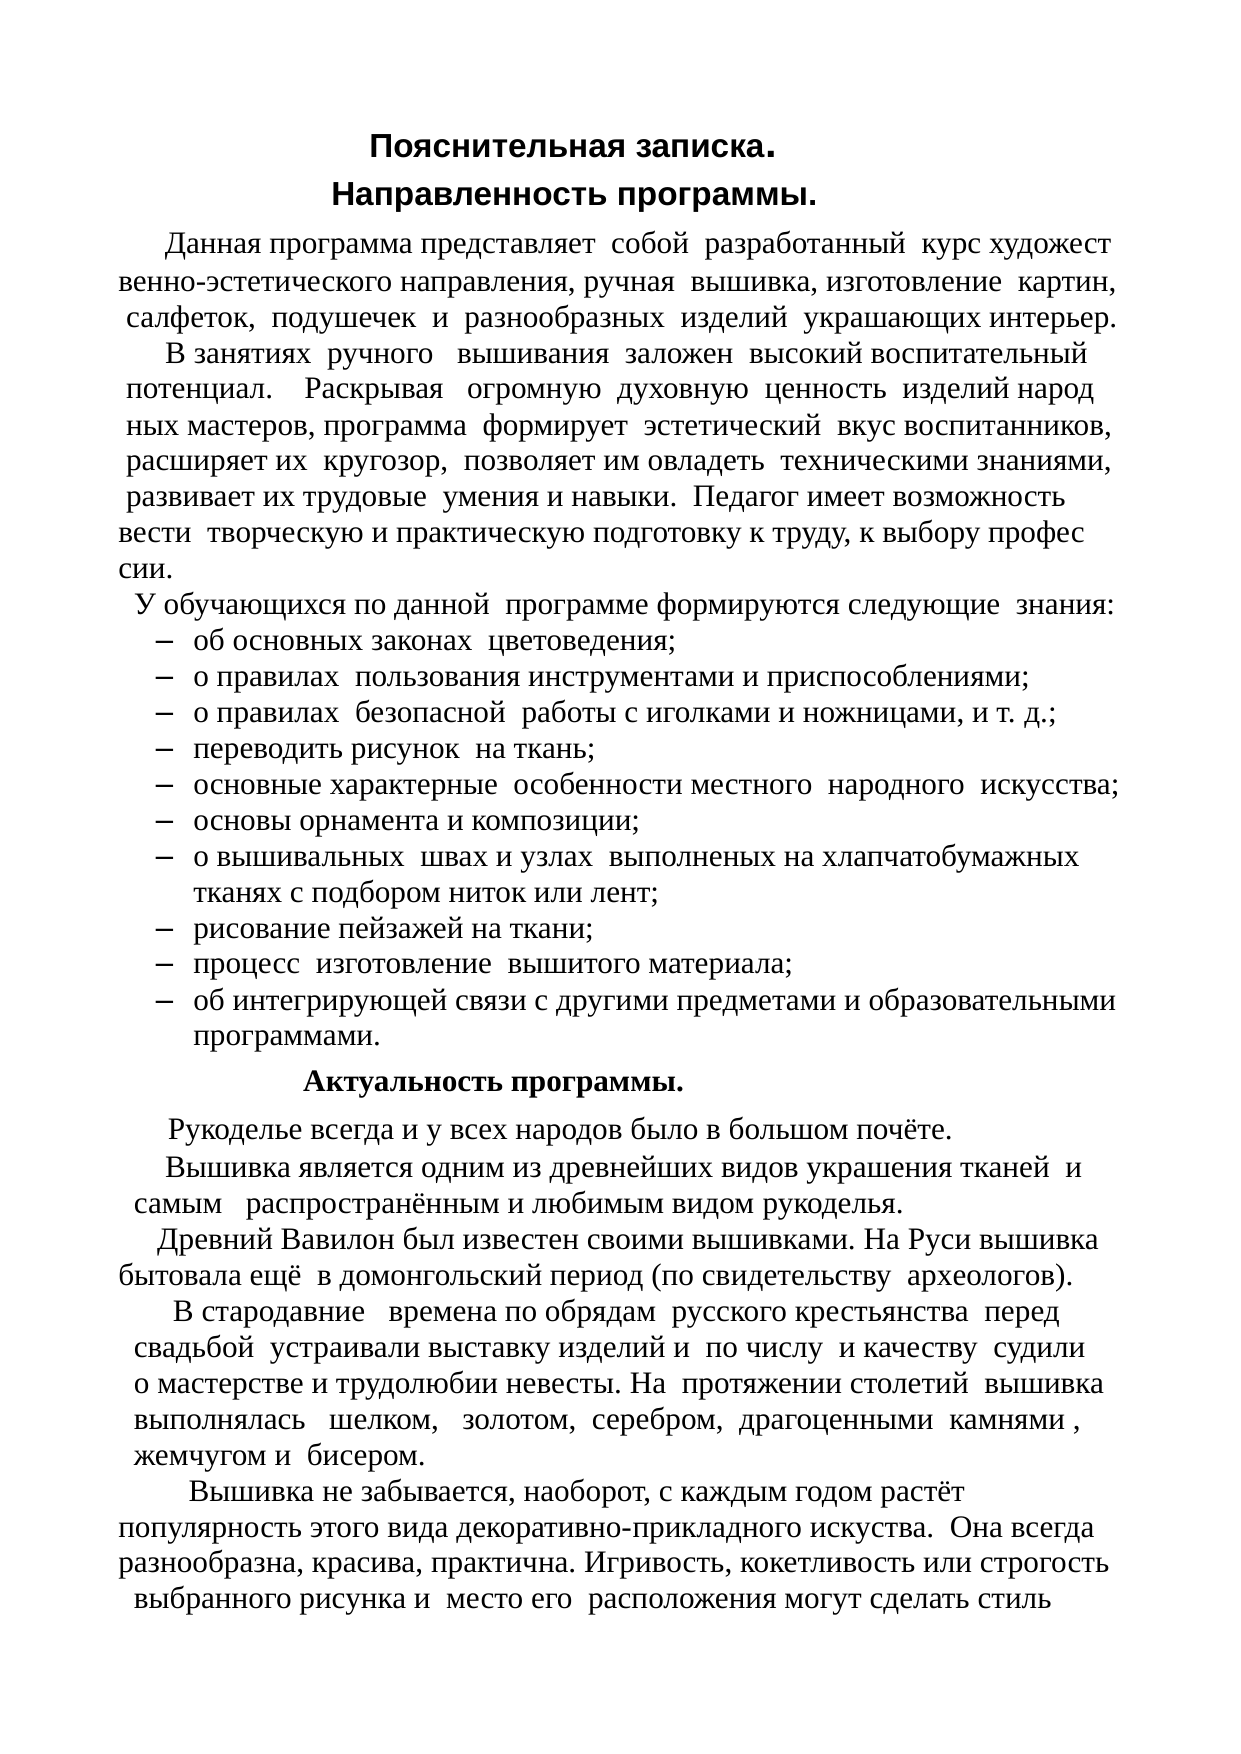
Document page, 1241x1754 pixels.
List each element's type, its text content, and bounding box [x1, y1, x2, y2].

list процесс изготовление вышитого материала; [156, 945, 1122, 981]
list о вышивальных швах и узлах выполненых на хлапчатобумажных тканях с подбором ниток или лент; [156, 837, 1122, 909]
text развивает их трудовые умения и навыки. Педагог имеет возможность [118, 478, 1122, 513]
text Данная программа представляет собой разработанный курс художест венно-эстетического направления, ручная вышивка, изготовление картин, [118, 214, 1122, 298]
text выбранного рисунка и место его расположения могут сделать стиль [118, 1580, 1122, 1616]
text расширяет их кругозор, позволяет им овладеть техническими знаниями, [118, 442, 1122, 478]
text сии. [118, 549, 1122, 585]
text В стародавние времена по обрядам русского крестьянства перед [118, 1292, 1122, 1328]
list о правилах пользования инструментами и приспособлениями; [156, 657, 1122, 693]
text жемчугом и бисером. [118, 1436, 1122, 1472]
text Вышивка не забывается, наоборот, с каждым годом растёт популярность этого вида декоративно-прикладного искуства. Она всегда разнообразна, красива, практична. Игривость, кокетливость или строгость [118, 1472, 1122, 1580]
text ных мастеров, программа формирует эстетический вкус воспитанников, [118, 406, 1122, 442]
text о мастерстве и трудолюбии невесты. На протяжении столетий вышивка [118, 1364, 1122, 1400]
text Актуальность программы. [118, 1053, 1122, 1101]
text свадьбой устраивали выставку изделий и по числу и качеству судили [118, 1328, 1122, 1364]
list основные характерные особенности местного народного искусства; [156, 765, 1122, 801]
list рисование пейзажей на ткани; [156, 909, 1122, 945]
text В занятиях ручного вышивания заложен высокий воспитательный [118, 334, 1122, 370]
text У обучающихся по данной программе формируются следующие знания: [118, 585, 1122, 621]
list об основных законах цветоведения; [156, 621, 1122, 657]
text Пояснительная записка. [118, 118, 1122, 166]
text салфеток, подушечек и разнообразных изделий украшающих интерьер. [118, 298, 1122, 334]
text вести творческую и практическую подготовку к труду, к выбору профес [118, 513, 1122, 549]
list переводить рисунок на ткань; [156, 729, 1122, 765]
text самым распространённым и любимым видом рукоделья. [118, 1184, 1122, 1220]
list о правилах безопасной работы с иголками и ножницами, и т. д.; [156, 693, 1122, 729]
text потенциал. Раскрывая огромную духовную ценность изделий народ [118, 370, 1122, 406]
text Древний Вавилон был известен своими вышивками. На Руси вышивка бытовала ещё в домонгольский период (по свидетельству археологов). [118, 1220, 1122, 1292]
text выполнялась шелком, золотом, серебром, драгоценными камнями , [118, 1400, 1122, 1436]
text Направленность программы. [118, 166, 1122, 214]
list основы орнамента и композиции; [156, 801, 1122, 837]
list об интегрирующей связи с другими предметами и образовательными программами. [156, 981, 1122, 1053]
text Рукоделье всегда и у всех народов было в большом почёте. [118, 1101, 1122, 1148]
text Вышивка является одним из древнейших видов украшения тканей и [118, 1148, 1122, 1184]
